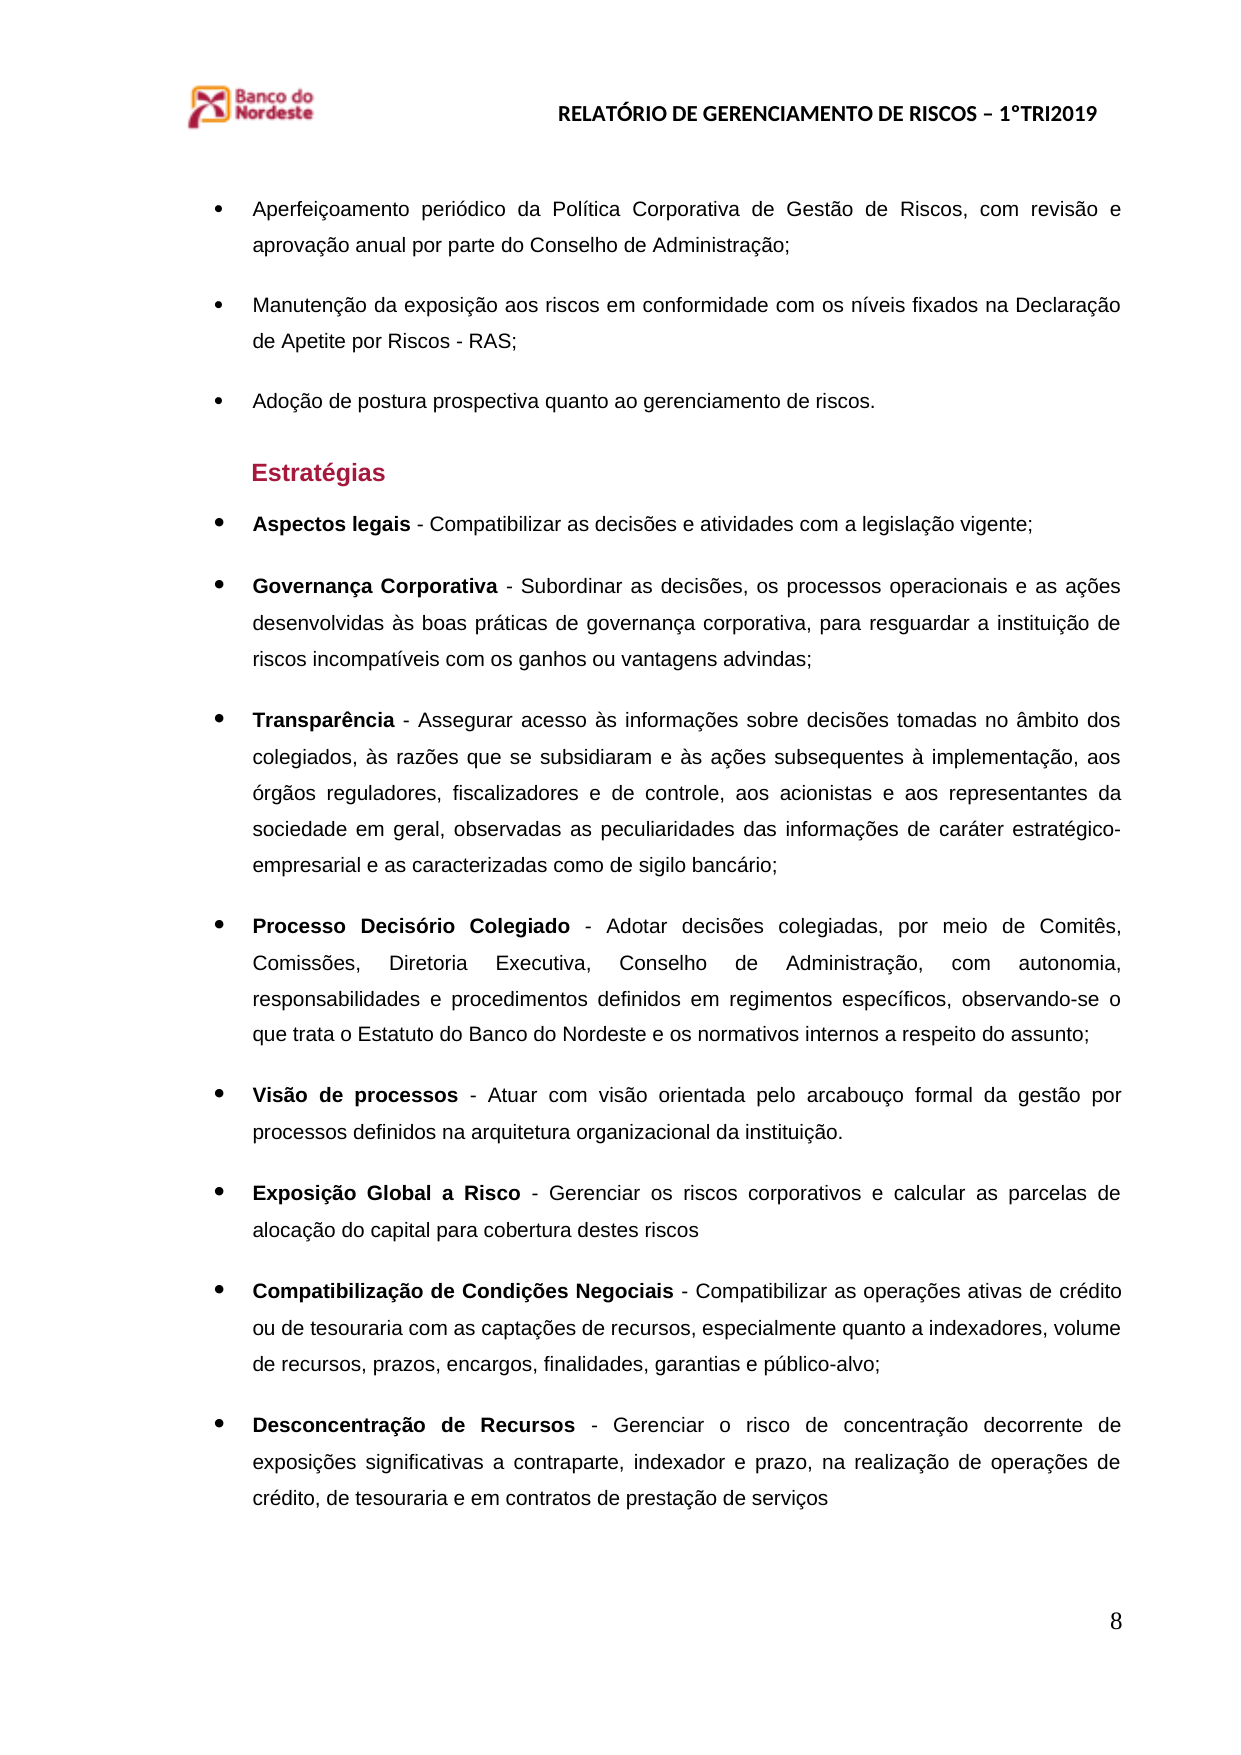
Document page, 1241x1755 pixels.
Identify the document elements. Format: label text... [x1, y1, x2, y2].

list Manutenção da exposição aos riscos em conformidade com os níveis fixados na Declaração de Apetite por Riscos - RAS; [215, 293, 1122, 353]
list Exposição Global a Risco - Gerenciar os riscos corporativos e calcular as parcelas de alocação do capital para cobertura destes riscos [215, 1181, 1122, 1242]
list Aperfeiçoamento periódico da Política Corporativa de Gestão de Riscos, com revisão e aprovação anual por parte do Conselho de Administração; [215, 197, 1122, 257]
list Processo Decisório Colegiado - Adotar decisões colegiadas, por meio de Comitês, Comissões, Diretoria Executiva, Conselho de Administração, com autonomia, responsabilidades e procedimentos definidos em regimentos específicos, observando-se o que trata o Estatuto do Banco do Nordeste e os normativos internos a respeito do assunto; [215, 913, 1122, 1046]
list Adoção de postura prospectiva quanto ao gerenciamento de riscos. [215, 389, 1122, 413]
subtitle Estratégias [251, 458, 1122, 486]
list Governança Corporativa - Subordinar as decisões, os processos operacionais e as ações desenvolvidas às boas práticas de governança corporativa, para resguardar a instituição de riscos incompatíveis com os ganhos ou vantagens advindas; [215, 574, 1122, 671]
list Transparência - Assegurar acesso às informações sobre decisões tomadas no âmbito dos colegiados, às razões que se subsidiaram e às ações subsequentes à implementação, aos órgãos reguladores, fiscalizadores e de controle, aos acionistas e aos representantes da sociedade em geral, observadas as peculiaridades das informações de caráter estratégico-empresarial e as caracterizadas como de sigilo bancário; [215, 708, 1122, 876]
list Visão de processos - Atuar com visão orientada pelo arcabouço formal da gestão por processos definidos na arquitetura organizacional da instituição. [215, 1083, 1122, 1144]
list Compatibilização de Condições Negociais - Compatibilizar as operações ativas de crédito ou de tesouraria com as captações de recursos, especialmente quanto a indexadores, volume de recursos, prazos, encargos, finalidades, garantias e público-alvo; [215, 1279, 1122, 1376]
list Desconcentração de Recursos - Gerenciar o risco de concentração decorrente de exposições significativas a contraparte, indexador e prazo, na realização de operações de crédito, de tesouraria e em contratos de prestação de serviços [215, 1413, 1122, 1510]
list Aspectos legais - Compatibilizar as decisões e atividades com a legislação vigente; [215, 511, 1122, 536]
